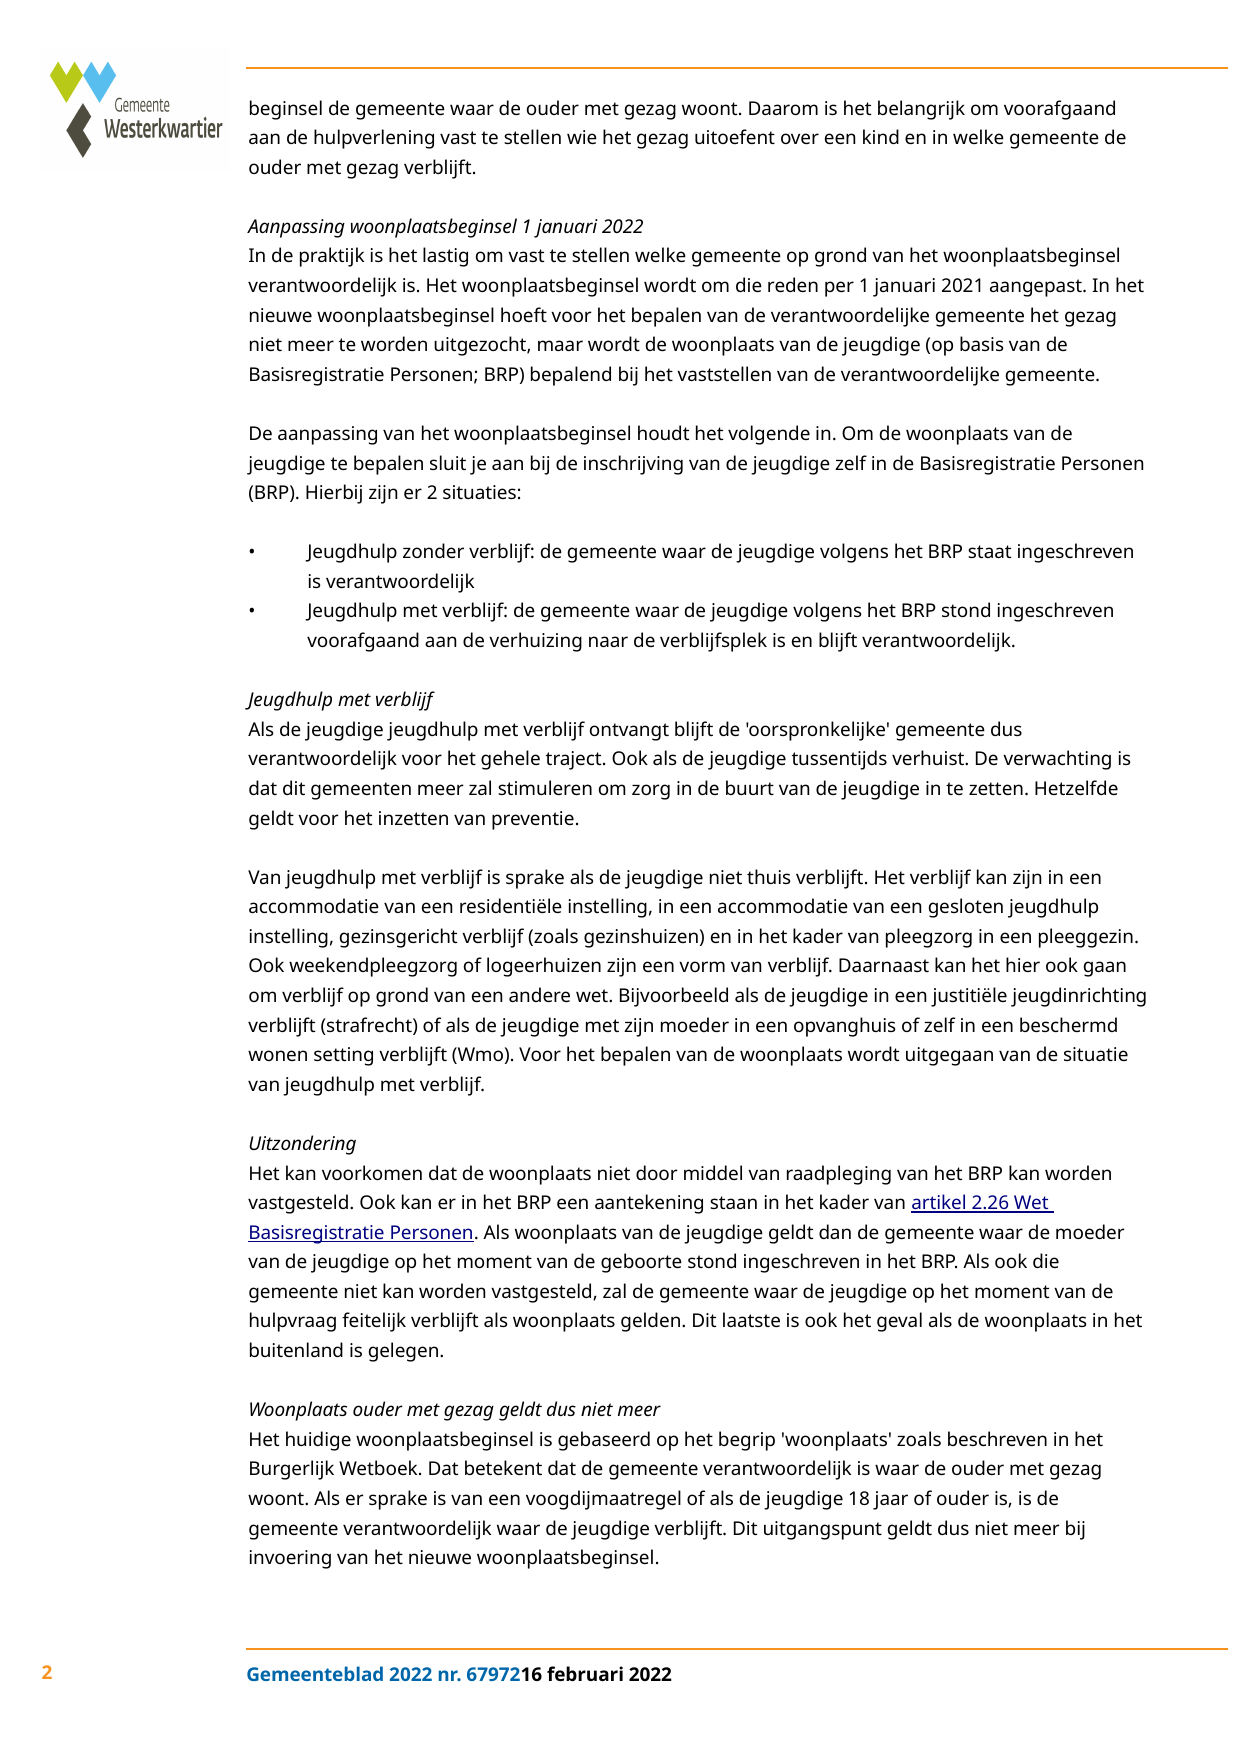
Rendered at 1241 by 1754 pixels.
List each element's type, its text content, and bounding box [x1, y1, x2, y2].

text Uitzondering [248, 1130, 1152, 1156]
text Jeugdhulp met verblijf [248, 686, 1152, 712]
text Het kan voorkomen dat de woonplaats niet door middel van raadpleging van het BRP kan worden vastgesteld. Ook kan er in het BRP een aantekening staan in het kader van artikel 2.26 Wet Basisregistratie Personen. Als woonplaats van de jeugdige geldt dan de gemeente waar de moeder van de jeugdige op het moment van de geboorte stond ingeschreven in het BRP. Als ook die gemeente niet kan worden vastgesteld, zal de gemeente waar de jeugdige op het moment van de hulpvraag feitelijk verblijft als woonplaats gelden. Dit laatste is ook het geval als de woonplaats in het buitenland is gelegen. [248, 1160, 1152, 1363]
text Woonplaats ouder met gezag geldt dus niet meer [248, 1396, 1152, 1422]
text In de praktijk is het lastig om vast te stellen welke gemeente op grond van het woonplaatsbeginsel verantwoordelijk is. Het woonplaatsbeginsel wordt om die reden per 1 januari 2021 aangepast. In het nieuwe woonplaatsbeginsel hoeft voor het bepalen van de verantwoordelijke gemeente het gezag niet meer te worden uitgezocht, maar wordt de woonplaats van de jeugdige (op basis van de Basisregistratie Personen; BRP) bepalend bij het vaststellen van de verantwoordelijke gemeente. [248, 243, 1152, 387]
text De aanpassing van het woonplaatsbeginsel houdt het volgende in. Om de woonplaats van de jeugdige te bepalen sluit je aan bij de inschrijving van de jeugdige zelf in de Basisregistratie Personen (BRP). Hierbij zijn er 2 situaties: [248, 420, 1152, 505]
list Jeugdhulp zonder verblijf: de gemeente waar de jeugdige volgens het BRP staat ingeschreven is verantwoordelijk [248, 538, 1152, 594]
text Als de jeugdige jeugdhulp met verblijf ontvangt blijft de 'oorspronkelijke' gemeente dus verantwoordelijk voor het gehele traject. Ook als de jeugdige tussentijds verhuist. De verwachting is dat dit gemeenten meer zal stimuleren om zorg in de buurt van de jeugdige in te zetten. Hetzelfde geldt voor het inzetten van preventie. [248, 716, 1152, 831]
list Jeugdhulp met verblijf: de gemeente waar de jeugdige volgens het BRP stond ingeschreven voorafgaand aan de verhuizing naar de verblijfsplek is en blijft verantwoordelijk. [248, 598, 1152, 653]
text Het huidige woonplaatsbeginsel is gebaseerd op het begrip 'woonplaats' zoals beschreven in het Burgerlijk Wetboek. Dat betekent dat de gemeente verantwoordelijk is waar de ouder met gezag woont. Als er sprake is van een voogdijmaatregel of als de jeugdige 18 jaar of ouder is, is de gemeente verantwoordelijk waar de jeugdige verblijft. Dit uitgangspunt geldt dus niet meer bij invoering van het nieuwe woonplaatsbeginsel. [248, 1426, 1152, 1570]
picture [41, 47, 231, 172]
text Aanpassing woonplaatsbeginsel 1 januari 2022 [248, 213, 1152, 239]
text Van jeugdhulp met verblijf is sprake als de jeugdige niet thuis verblijft. Het verblijf kan zijn in een accommodatie van een residentiële instelling, in een accommodatie van een gesloten jeugdhulp instelling, gezinsgericht verblijf (zoals gezinshuizen) en in het kader van pleegzorg in een pleeggezin. Ook weekendpleegzorg of logeerhuizen zijn een vorm van verblijf. Daarnaast kan het hier ook gaan om verblijf op grond van een andere wet. Bijvoorbeeld als de jeugdige in een justitiële jeugdinrichting verblijft (strafrecht) of als de jeugdige met zijn moeder in een opvanghuis of zelf in een beschermd wonen setting verblijft (Wmo). Voor het bepalen van de woonplaats wordt uitgegaan van de situatie van jeugdhulp met verblijf. [248, 864, 1152, 1097]
text beginsel de gemeente waar de ouder met gezag woont. Daarom is het belangrijk om voorafgaand aan de hulpverlening vast te stellen wie het gezag uitoefent over een kind en in welke gemeente de ouder met gezag verblijft. [248, 95, 1152, 180]
